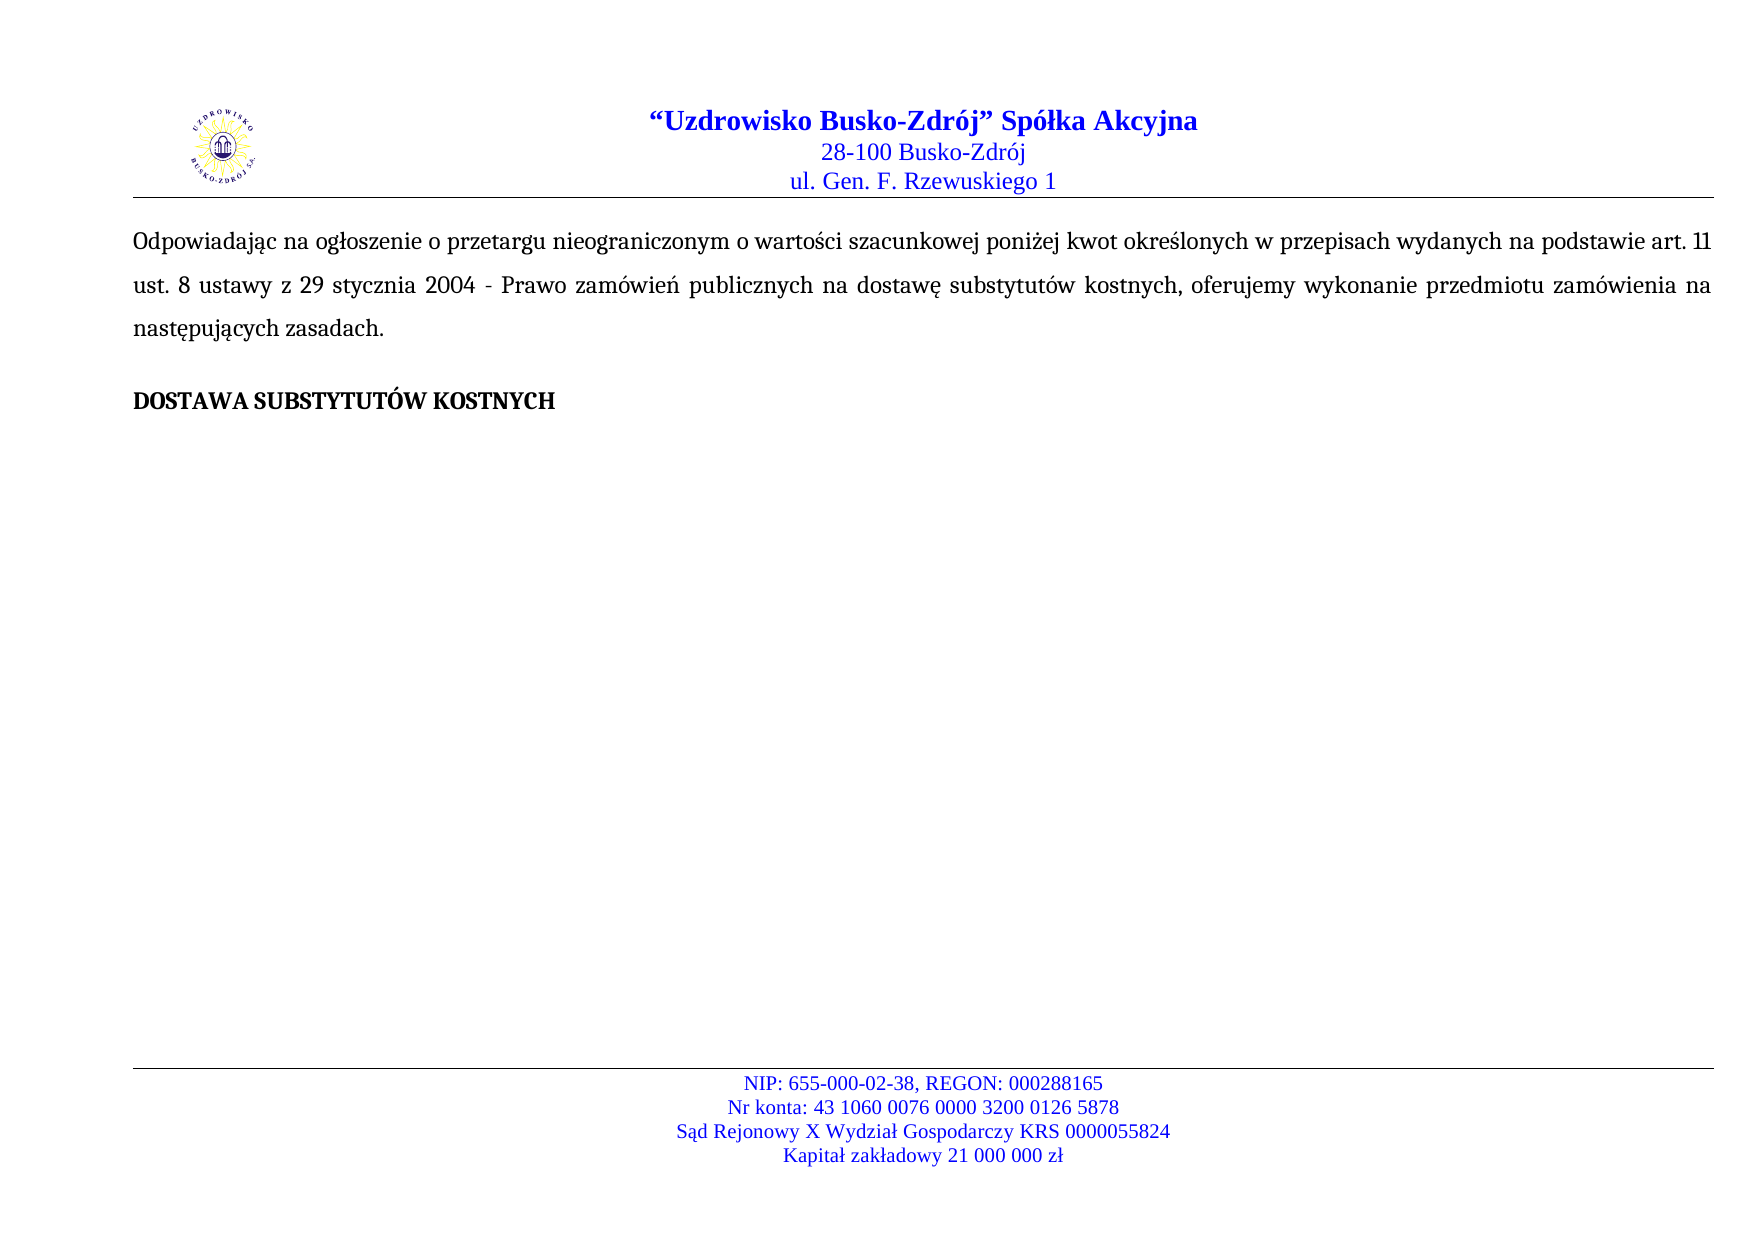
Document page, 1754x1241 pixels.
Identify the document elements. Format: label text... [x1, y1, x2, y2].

text DOSTAWA SUBSTYTUTÓW KOSTNYCH [133, 387, 1714, 416]
text Odpowiadając na ogłoszenie o przetargu nieograniczonym o wartości szacunkowej poniżej kwot określonych w przepisach wydanych na podstawie art. 11 ust. 8 ustawy z 29 stycznia 2004 - Prawo zamówień publicznych na dostawę substytutów kostnych, oferujemy wykonanie przedmiotu zamówienia na następujących zasadach. [133, 227, 1714, 343]
